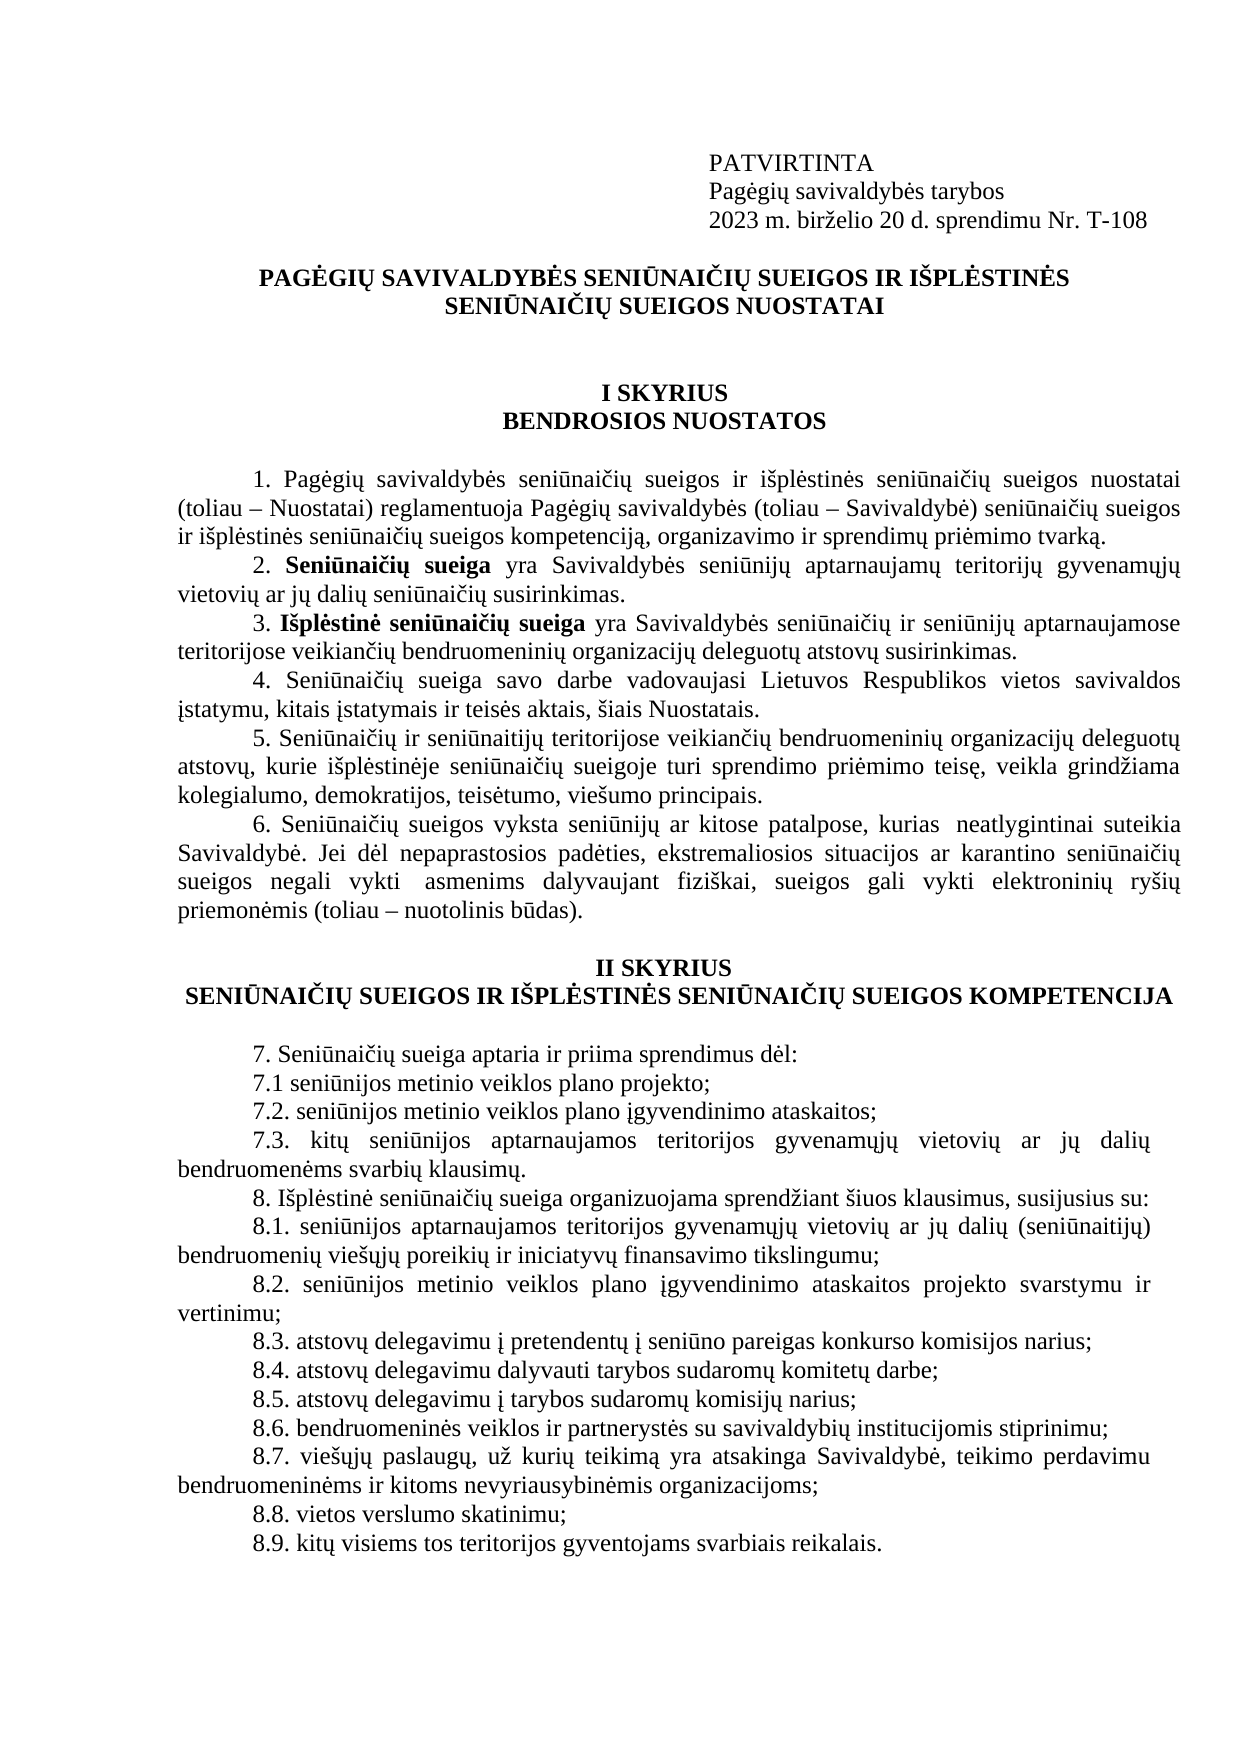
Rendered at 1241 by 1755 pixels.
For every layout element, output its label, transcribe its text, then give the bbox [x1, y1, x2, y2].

text 7.3. kitų seniūnijos aptarnaujamos teritorijos gyvenamųjų vietovių ar jų dalių bendruomenėms svarbių klausimų. [177, 1125, 1152, 1183]
text 4. Seniūnaičių sueiga savo darbe vadovaujasi Lietuvos Respublikos vietos savivaldos įstatymu, kitais įstatymais ir teisės aktais, šiais Nuostatais. [177, 665, 1181, 723]
text 2. Seniūnaičių sueiga yra Savivaldybės seniūnijų aptarnaujamų teritorijų gyvenamųjų vietovių ar jų dalių seniūnaičių susirinkimas. [177, 550, 1181, 608]
text 8. Išplėstinė seniūnaičių sueiga organizuojama sprendžiant šiuos klausimus, susijusius su: [177, 1183, 1152, 1211]
text 8.8. vietos verslumo skatinimu; [177, 1499, 1152, 1528]
text 6. Seniūnaičių sueigos vyksta seniūnijų ar kitose patalpose, kurias neatlygintinai suteikia Savivaldybė. Jei dėl nepaprastosios padėties, ekstremaliosios situacijos ar karantino seniūnaičių sueigos negali vykti asmenims dalyvaujant fiziškai, sueigos gali vykti elektroninių ryšių priemonėmis (toliau – nuotolinis būdas). [177, 809, 1181, 924]
text 5. Seniūnaičių ir seniūnaitijų teritorijose veikiančių bendruomeninių organizacijų deleguotų atstovų, kurie išplėstinėje seniūnaičių sueigoje turi sprendimo priėmimo teisę, veikla grindžiama kolegialumo, demokratijos, teisėtumo, viešumo principais. [177, 723, 1181, 809]
text 8.4. atstovų delegavimu dalyvauti tarybos sudaromų komitetų darbe; [177, 1355, 1152, 1384]
text II SKYRIUS [177, 953, 1181, 981]
text 3. Išplėstinė seniūnaičių sueiga yra Savivaldybės seniūnaičių ir seniūnijų aptarnaujamose teritorijose veikiančių bendruomeninių organizacijų deleguotų atstovų susirinkimas. [177, 608, 1181, 665]
text I SKYRIUS [177, 378, 1152, 406]
text PAGĖGIŲ SAVIVALDYBĖS SENIŪNAIČIŲ SUEIGOS IR IŠPLĖSTINĖS SENIŪNAIČIŲ SUEIGOS NUOSTATAI [177, 263, 1152, 320]
text 7. Seniūnaičių sueiga aptaria ir priima sprendimus dėl: [177, 1039, 1152, 1068]
text 7.2. seniūnijos metinio veiklos plano įgyvendinimo ataskaitos; [177, 1096, 1152, 1125]
text 8.6. bendruomeninės veiklos ir partnerystės su savivaldybių institucijomis stiprinimu; [177, 1413, 1152, 1441]
text 1. Pagėgių savivaldybės seniūnaičių sueigos ir išplėstinės seniūnaičių sueigos nuostatai (toliau – Nuostatai) reglamentuoja Pagėgių savivaldybės (toliau – Savivaldybė) seniūnaičių sueigos ir išplėstinės seniūnaičių sueigos kompetenciją, organizavimo ir sprendimų priėmimo tvarką. [177, 464, 1181, 550]
text 8.9. kitų visiems tos teritorijos gyventojams svarbiais reikalais. [177, 1528, 1152, 1556]
text 8.3. atstovų delegavimu į pretendentų į seniūno pareigas konkurso komisijos narius; [177, 1326, 1152, 1355]
text PATVIRTINTA [177, 148, 1181, 176]
text 7.1 seniūnijos metinio veiklos plano projekto; [177, 1068, 1152, 1096]
text 8.2. seniūnijos metinio veiklos plano įgyvendinimo ataskaitos projekto svarstymu ir vertinimu; [177, 1269, 1152, 1326]
text BENDROSIOS NUOSTATOS [177, 406, 1152, 435]
text 2023 m. birželio 20 d. sprendimu Nr. T-108 [177, 205, 1181, 234]
text 8.1. seniūnijos aptarnaujamos teritorijos gyvenamųjų vietovių ar jų dalių (seniūnaitijų) bendruomenių viešųjų poreikių ir iniciatyvų finansavimo tikslingumu; [177, 1211, 1152, 1269]
text 8.5. atstovų delegavimu į tarybos sudaromų komisijų narius; [177, 1384, 1152, 1413]
text Pagėgių savivaldybės tarybos [177, 176, 1181, 205]
text 8.7. viešųjų paslaugų, už kurių teikimą yra atsakinga Savivaldybė, teikimo perdavimu bendruomeninėms ir kitoms nevyriausybinėmis organizacijoms; [177, 1441, 1152, 1499]
text SENIŪNAIČIŲ SUEIGOS IR IŠPLĖSTINĖS SENIŪNAIČIŲ SUEIGOS KOMPETENCIJA [177, 981, 1181, 1010]
